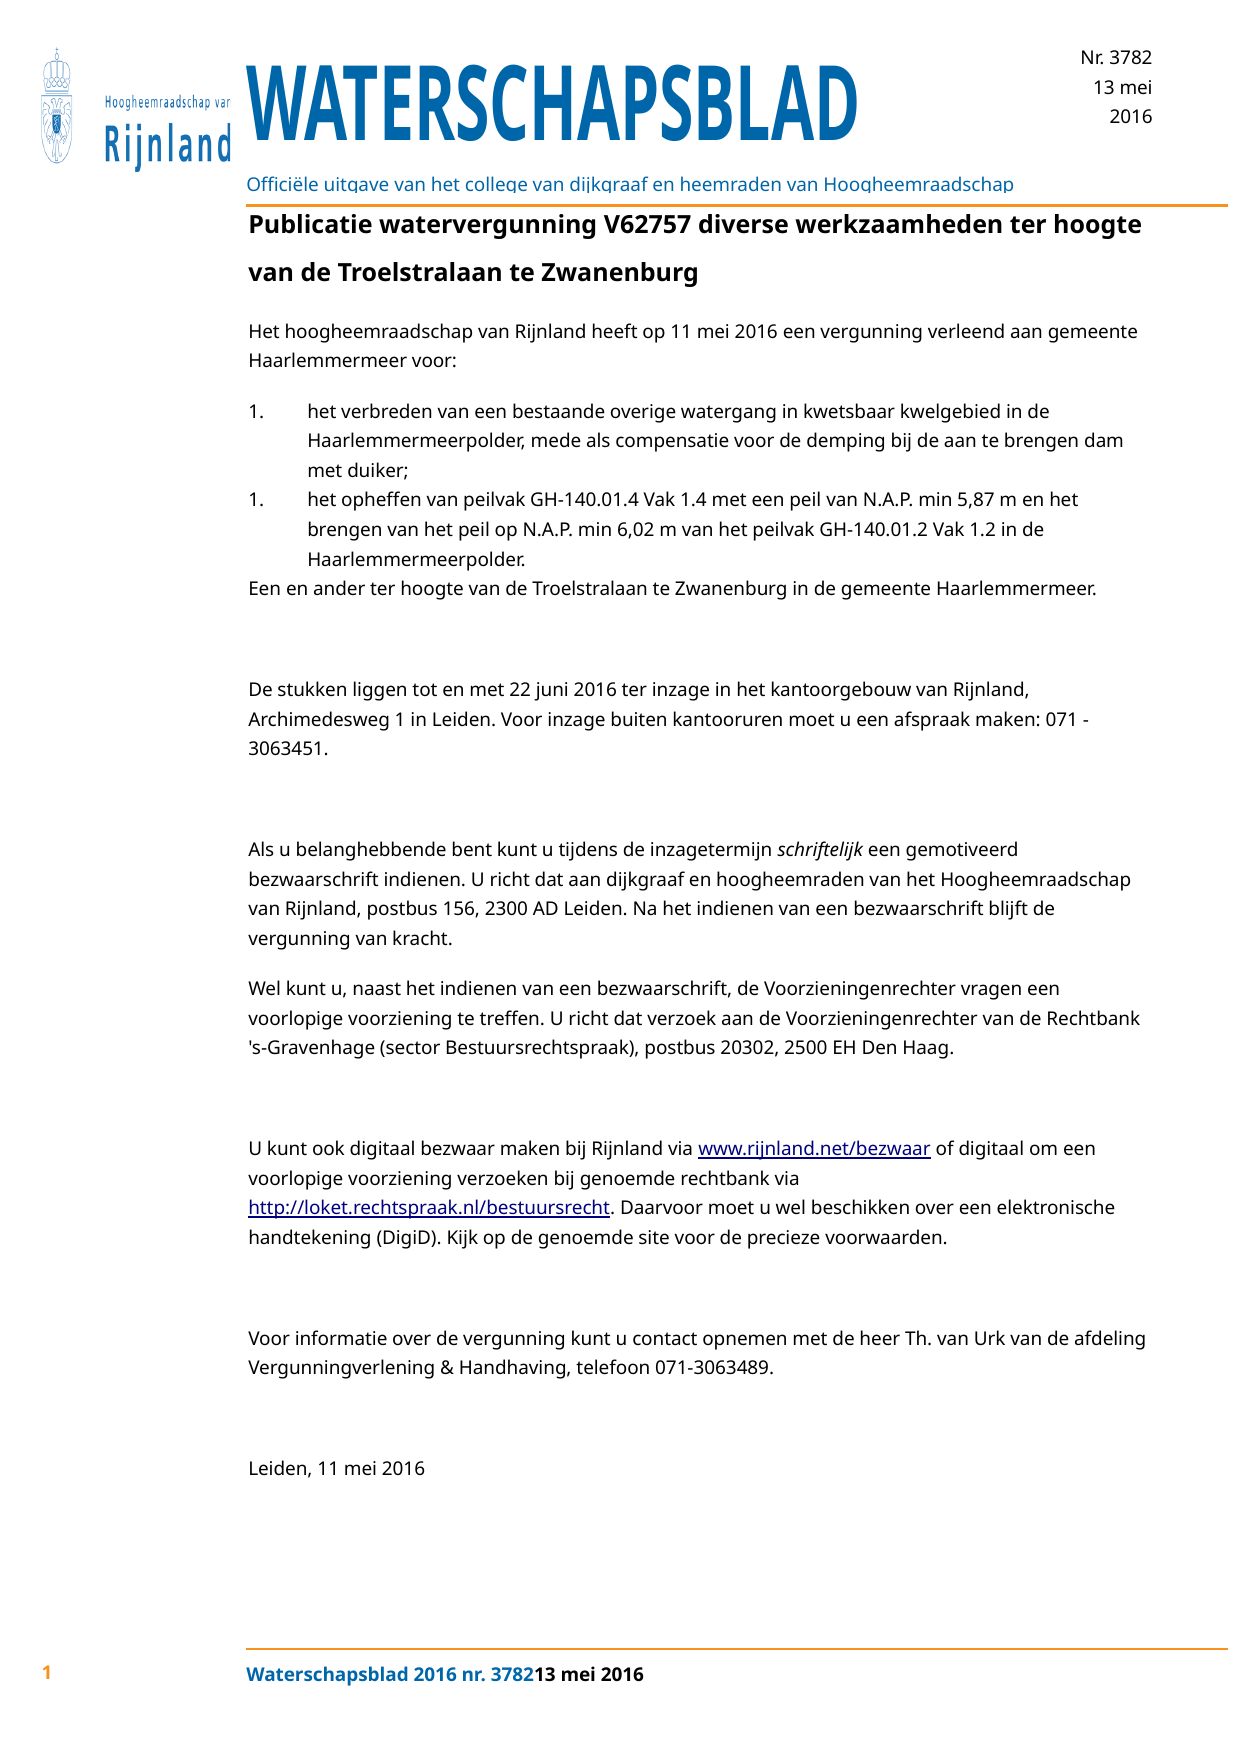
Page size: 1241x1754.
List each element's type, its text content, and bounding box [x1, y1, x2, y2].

list het verbreden van een bestaande overige watergang in kwetsbaar kwelgebied in de Haarlemmermeerpolder, mede als compensatie voor de demping bij de aan te brengen dam met duiker; [248, 398, 1152, 483]
picture [41, 47, 231, 172]
text Voor informatie over de vergunning kunt u contact opnemen met de heer Th. van Urk van de afdeling Vergunningverlening & Handhaving, telefoon 071-3063489. [248, 1325, 1152, 1380]
list het opheffen van peilvak GH-140.01.4 Vak 1.4 met een peil van N.A.P. min 5,87 m en het brengen van het peil op N.A.P. min 6,02 m van het peilvak GH-140.01.2 Vak 1.2 in de Haarlemmermeerpolder. [248, 487, 1152, 572]
text De stukken liggen tot en met 22 juni 2016 ter inzage in het kantoorgebouw van Rijnland, Archimedesweg 1 in Leiden. Voor inzage buiten kantooruren moet u een afspraak maken: 071 - 3063451. [248, 676, 1152, 761]
text Een en ander ter hoogte van de Troelstralaan te Zwanenburg in de gemeente Haarlemmermeer. [248, 575, 1152, 601]
text Het hoogheemraadschap van Rijnland heeft op 11 mei 2016 een vergunning verleend aan gemeente Haarlemmermeer voor: [248, 318, 1152, 373]
text Als u belanghebbende bent kunt u tijdens de inzagetermijn schriftelijk een gemotiveerd bezwaarschrift indienen. U richt dat aan dijkgraaf en hoogheemraden van het Hoogheemraadschap van Rijnland, postbus 156, 2300 AD Leiden. Na het indienen van een bezwaarschrift blijft de vergunning van kracht. [248, 836, 1152, 951]
text Leiden, 11 mei 2016 [248, 1455, 1152, 1481]
text U kunt ook digitaal bezwaar maken bij Rijnland via www.rijnland.net/bezwaar of digitaal om een voorlopige voorziening verzoeken bij genoemde rechtbank via http://loket.rechtspraak.nl/bestuursrecht. Daarvoor moet u wel beschikken over een elektronische handtekening (DigiD). Kijk op de genoemde site voor de precieze voorwaarden. [248, 1135, 1152, 1250]
text Wel kunt u, naast het indienen van een bezwaarschrift, de Voorzieningenrechter vragen een voorlopige voorziening te treffen. U richt dat verzoek aan de Voorzieningenrechter van de Rechtbank 's-Gravenhage (sector Bestuursrechtspraak), postbus 20302, 2500 EH Den Haag. [248, 975, 1152, 1060]
text Publicatie watervergunning V62757 diverse werkzaamheden ter hoogte van de Troelstralaan te Zwanenburg [248, 207, 1152, 288]
